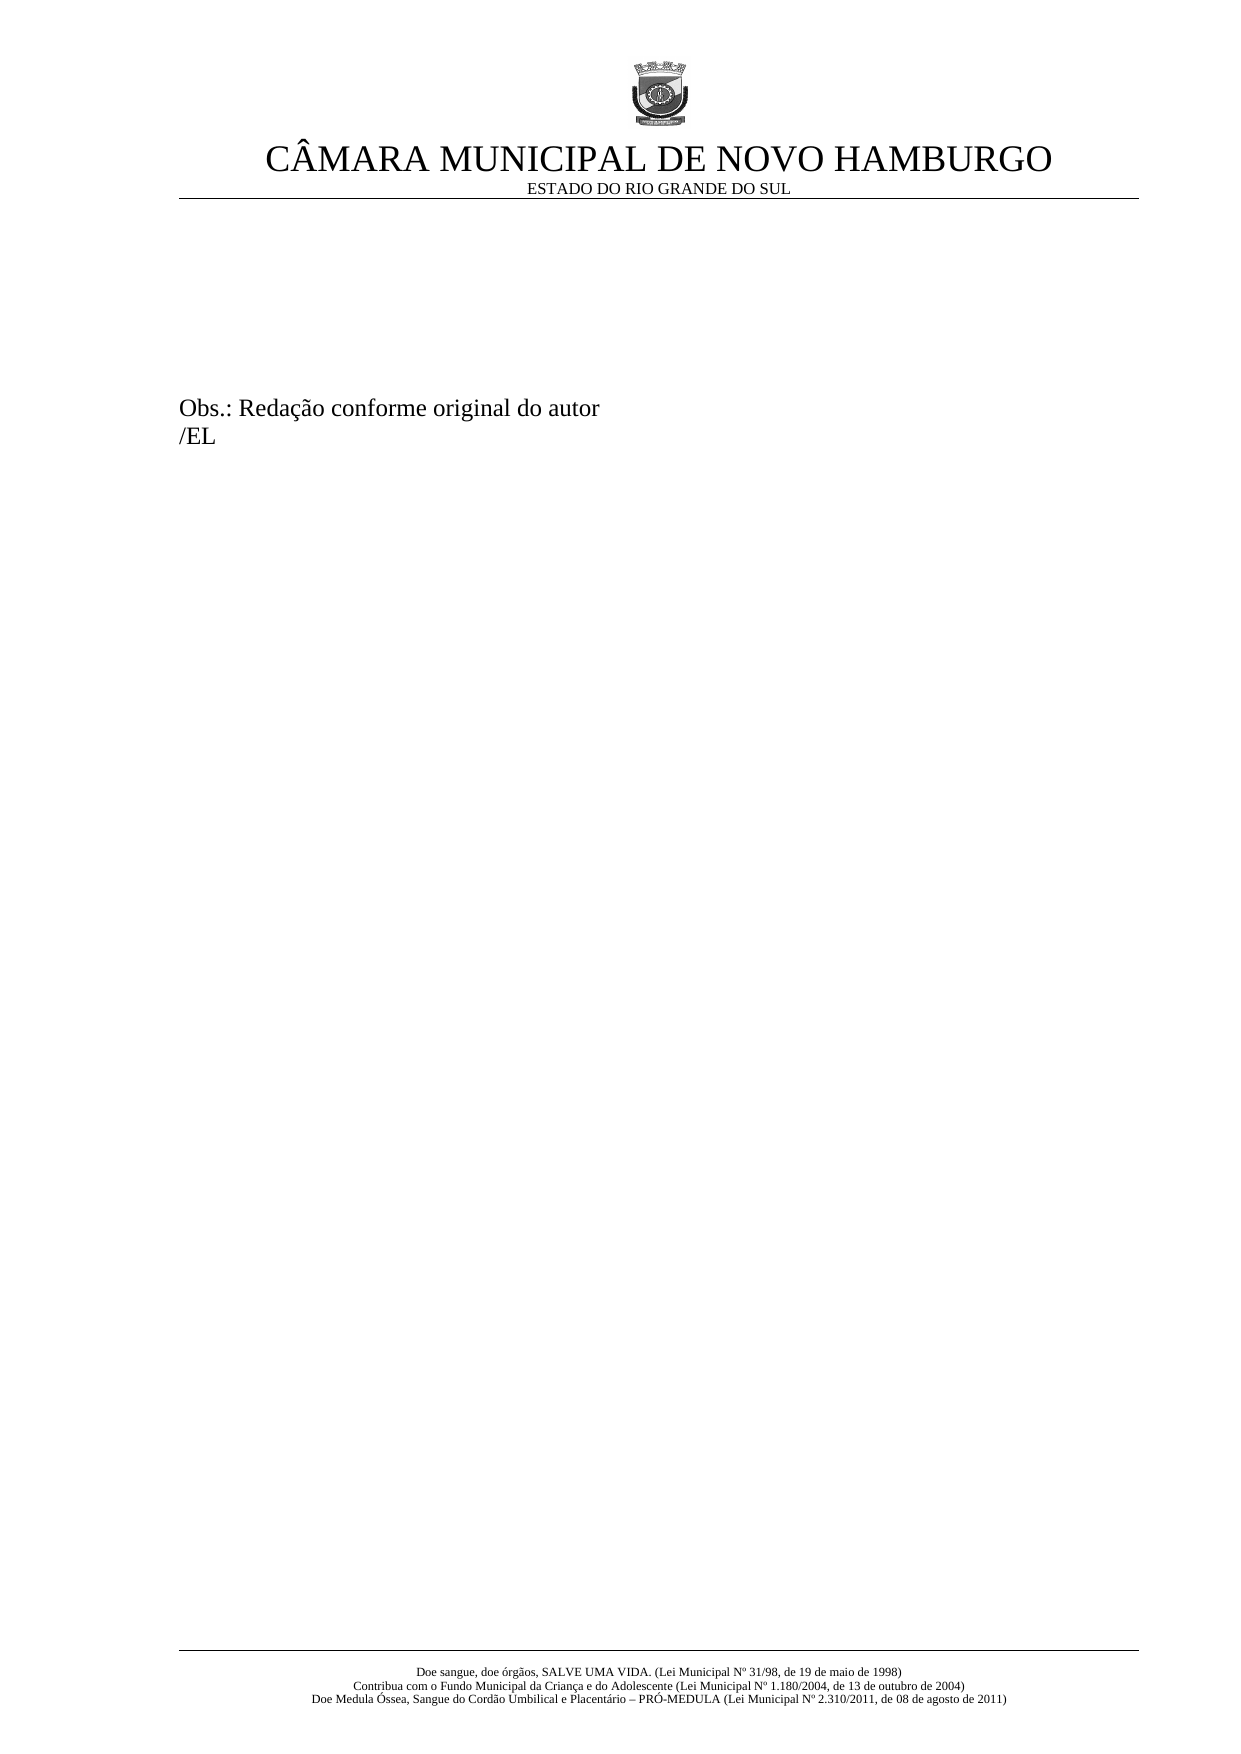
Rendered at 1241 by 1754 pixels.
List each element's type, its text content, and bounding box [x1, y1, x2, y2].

text /EL [179, 422, 1139, 450]
text Obs.: Redação conforme original do autor [179, 394, 1139, 422]
